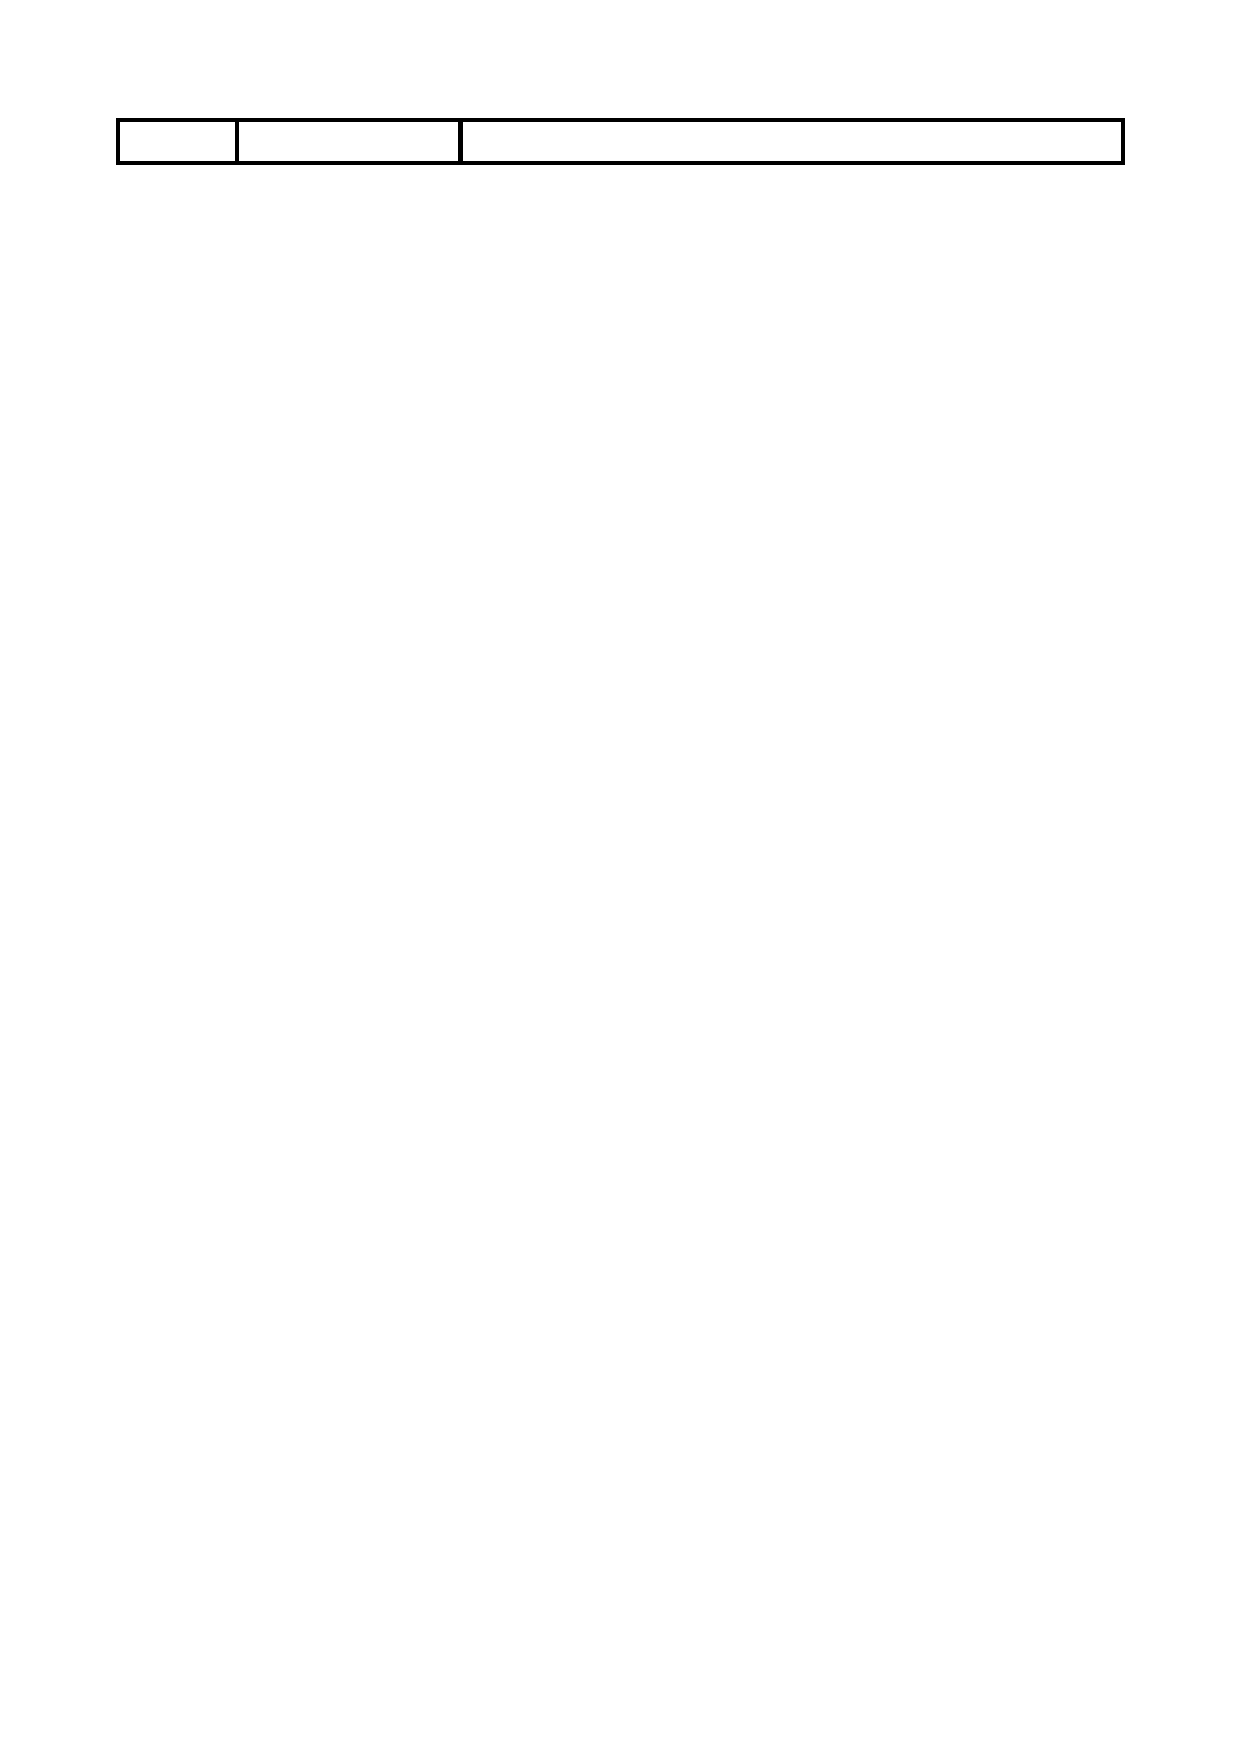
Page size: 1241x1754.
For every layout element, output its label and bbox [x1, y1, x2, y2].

table_cell [120, 122, 235, 161]
table_cell [239, 122, 458, 161]
table_cell [463, 122, 1121, 161]
